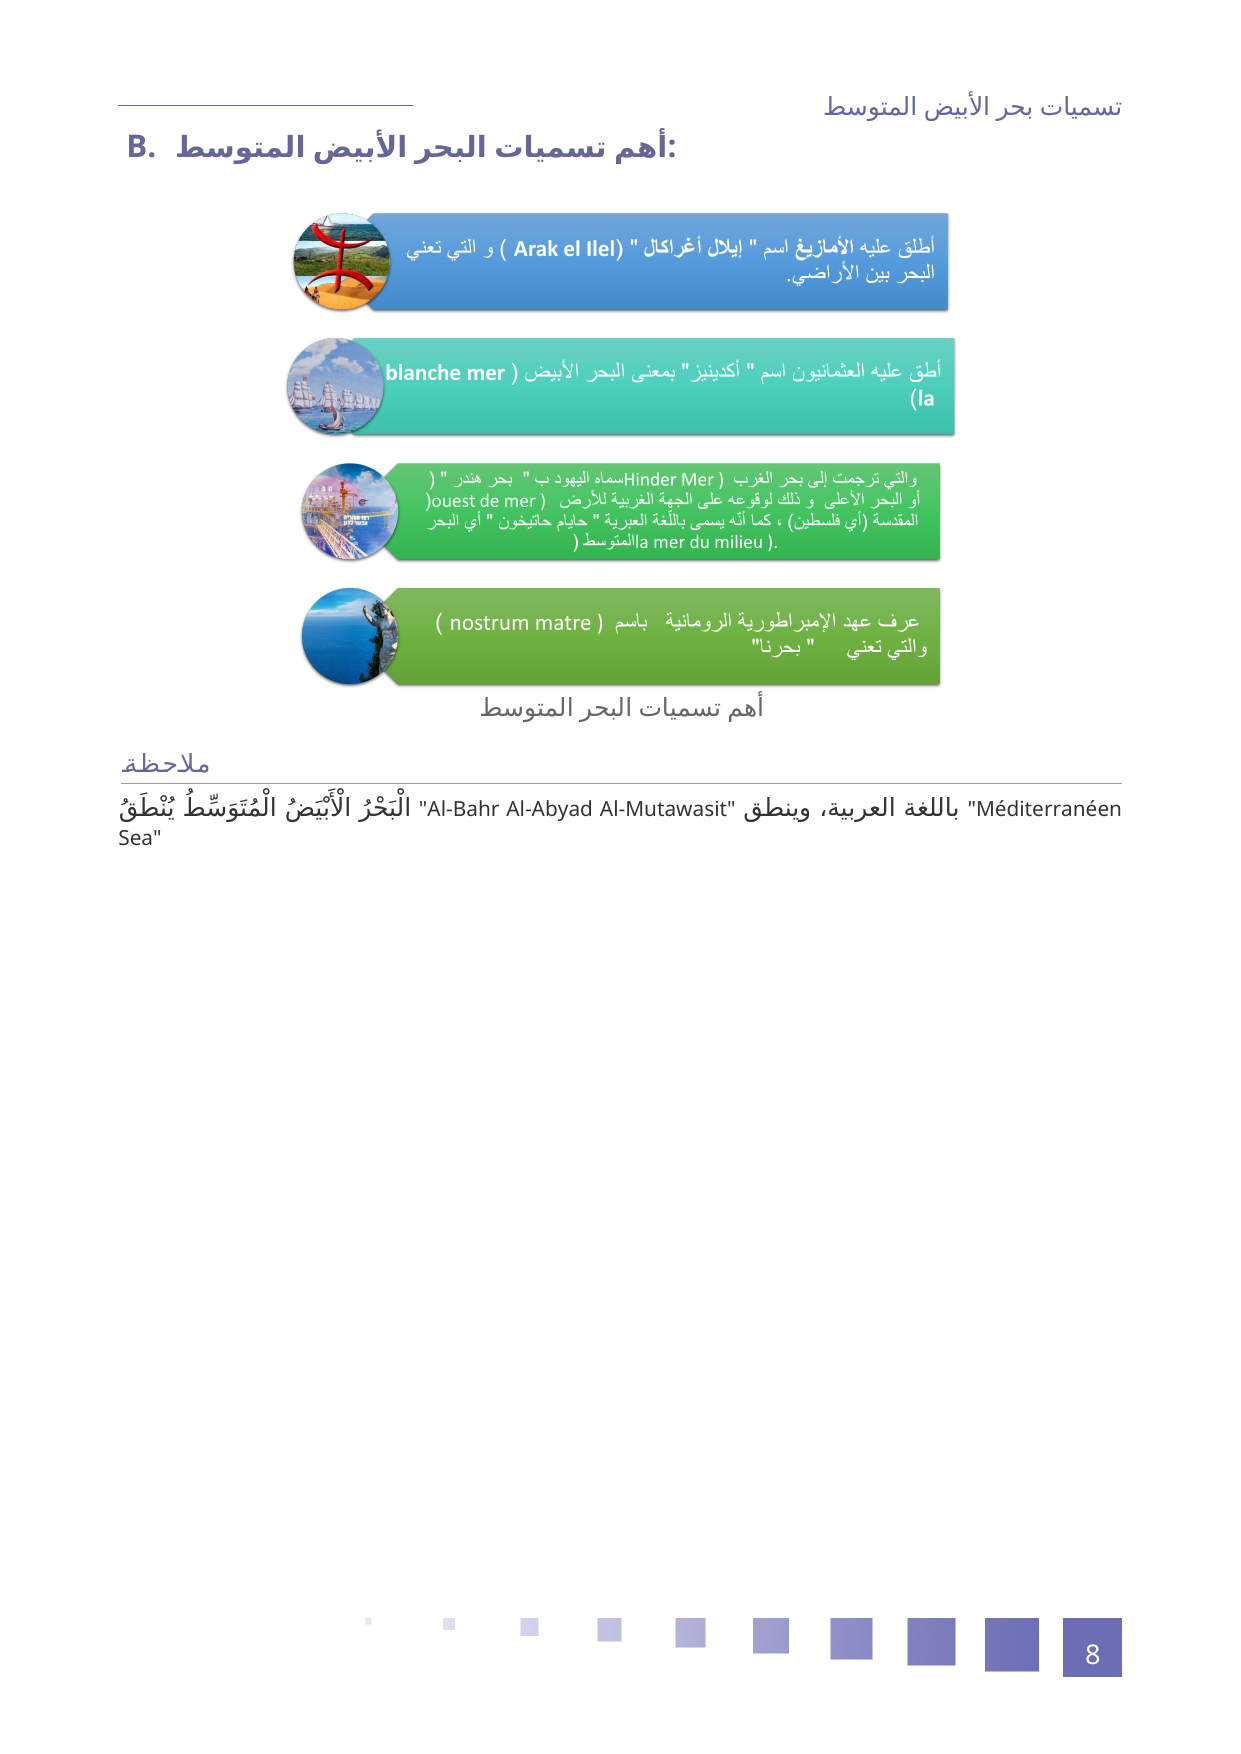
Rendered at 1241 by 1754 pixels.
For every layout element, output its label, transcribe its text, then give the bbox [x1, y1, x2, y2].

title أهم تسميات البحر الأبيض المتوسط: [118, 124, 1122, 167]
text الْبَحْرُ الْأَبْيَضُ الْمُتَوَسِّطُ يُنْطَقُ "Al-Bahr Al-Abyad Al-Mutawasit" باللغة العربية، وينطق "Méditerranéen Sea" [118, 789, 1122, 852]
title ملاحظة [121, 743, 1122, 783]
picture [177, 210, 1063, 690]
picture [321, 1618, 1122, 1678]
title أهم تسميات البحر المتوسط [118, 689, 1122, 723]
